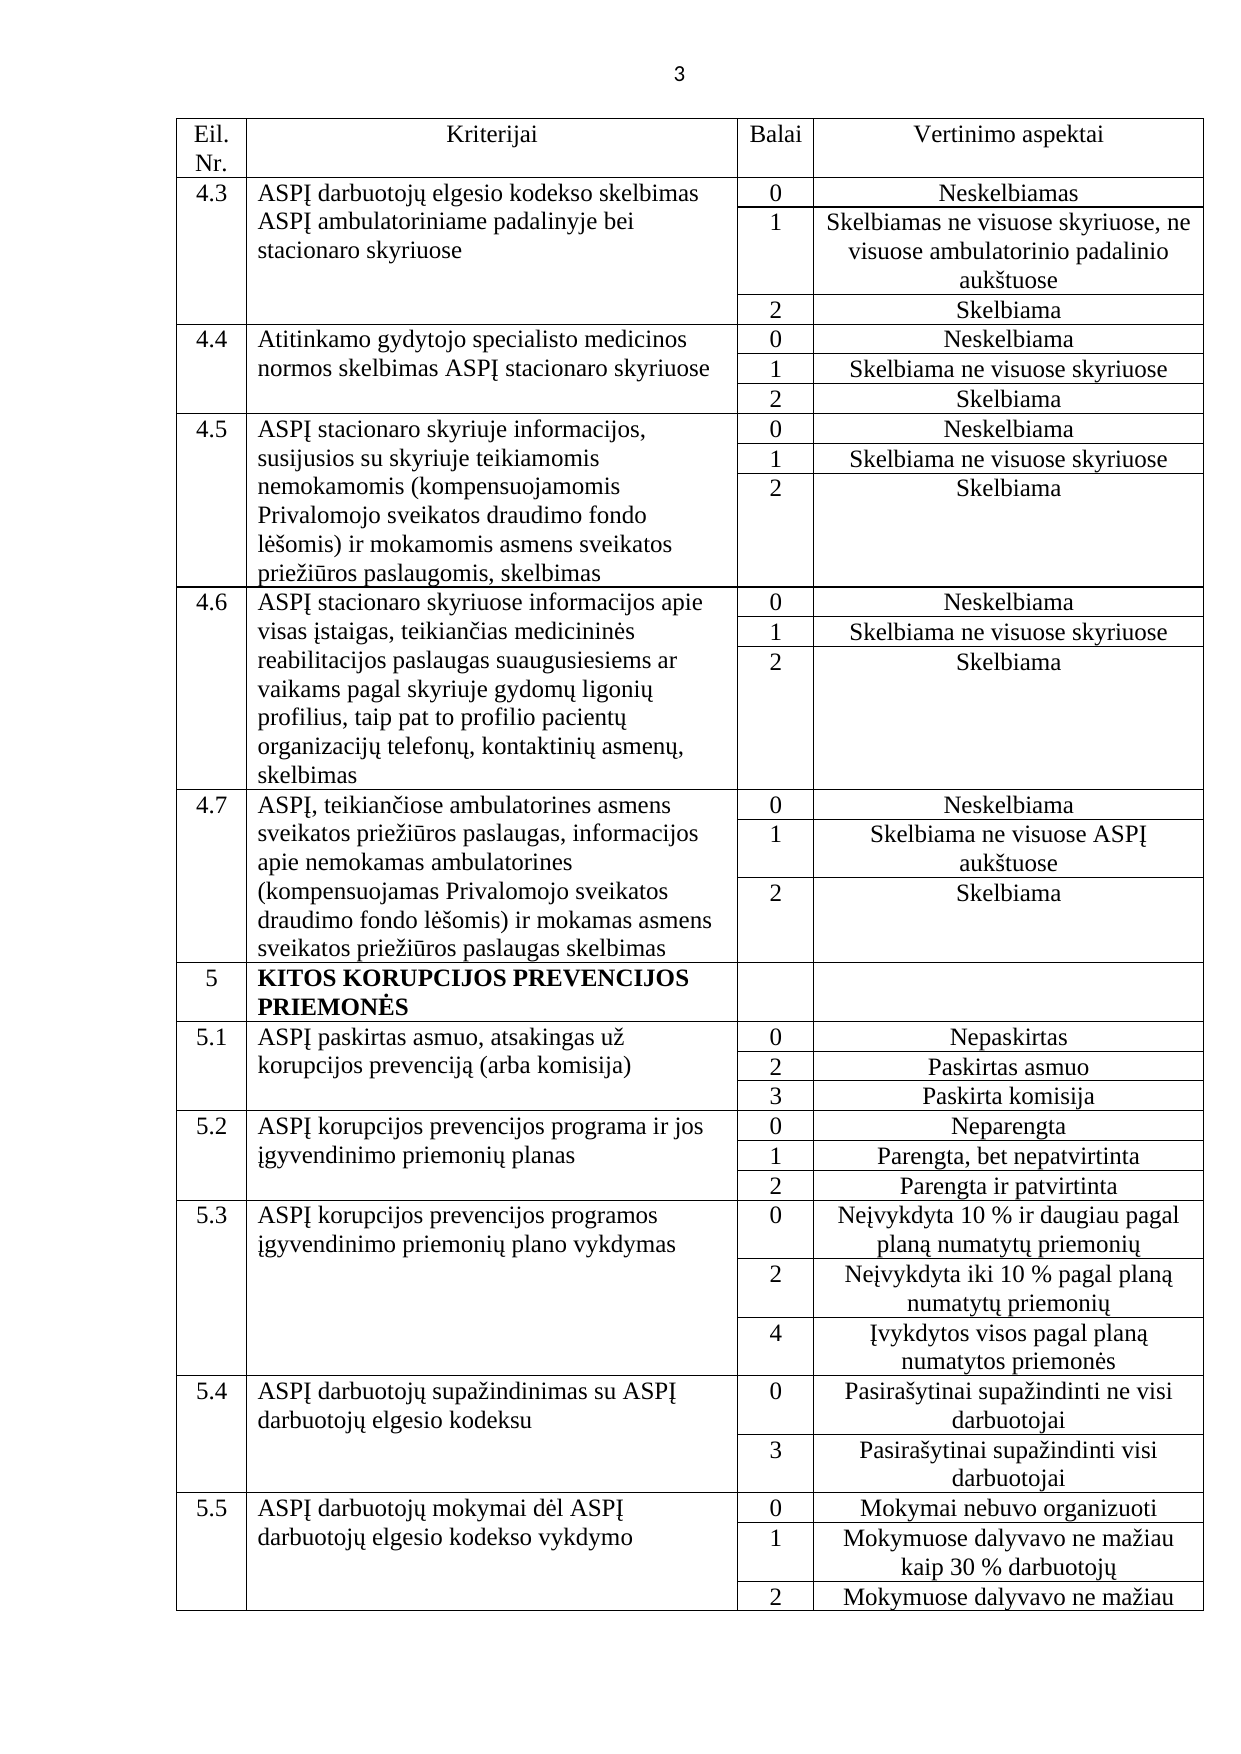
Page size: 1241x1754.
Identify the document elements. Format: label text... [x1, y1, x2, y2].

table_cell 0 [738, 414, 813, 443]
table_cell Neįvykdyta iki 10 % pagal planą numatytų priemonių [814, 1259, 1203, 1317]
table_cell Mokymuose dalyvavo ne mažiau [814, 1582, 1203, 1610]
table_cell Neskelbiama [814, 790, 1203, 818]
table_cell 4.3 [177, 178, 246, 323]
table_cell 3 [738, 1081, 813, 1110]
table_cell 2 [738, 1052, 813, 1080]
table_cell ASPĮ korupcijos prevencijos programa ir jos įgyvendinimo priemonių planas [247, 1111, 737, 1199]
table_cell Mokymuose dalyvavo ne mažiau kaip 30 % darbuotojų [814, 1523, 1203, 1581]
table_cell Parengta ir patvirtinta [814, 1171, 1203, 1199]
table_cell ASPĮ darbuotojų elgesio kodekso skelbimas ASPĮ ambulatoriniame padalinyje bei stacionaro skyriuose [247, 178, 737, 323]
table_cell Paskirtas asmuo [814, 1052, 1203, 1080]
table_cell 2 [738, 1582, 813, 1610]
table_cell [814, 963, 1203, 1021]
table_cell 1 [738, 1141, 813, 1170]
table_cell Skelbiama ne visuose skyriuose [814, 444, 1203, 472]
table_cell 1 [738, 444, 813, 472]
table_cell ASPĮ darbuotojų supažindinimas su ASPĮ darbuotojų elgesio kodeksu [247, 1376, 737, 1492]
table_cell 1 [738, 354, 813, 383]
table_cell Skelbiama [814, 474, 1203, 586]
table_header Eil. Nr. [177, 119, 246, 177]
table_cell Skelbiama [814, 384, 1203, 413]
table_cell Skelbiama [814, 295, 1203, 323]
table_cell 2 [738, 1171, 813, 1199]
table_cell 0 [738, 588, 813, 616]
table_header Vertinimo aspektai [814, 119, 1203, 177]
table_cell Neskelbiama [814, 325, 1203, 353]
table_cell 2 [738, 647, 813, 789]
table_header Balai [738, 119, 813, 177]
table_cell Skelbiama ne visuose ASPĮ aukštuose [814, 820, 1203, 877]
table_cell ASPĮ stacionaro skyriuose informacijos apie visas įstaigas, teikiančias medicininės reabilitacijos paslaugas suaugusiesiems ar vaikams pagal skyriuje gydomų ligonių profilius, taip pat to profilio pacientų organizacijų telefonų, kontaktinių asmenų, skelbimas [247, 588, 737, 789]
table_cell Skelbiama ne visuose skyriuose [814, 354, 1203, 383]
table_cell Neskelbiama [814, 414, 1203, 443]
table_cell 1 [738, 1523, 813, 1581]
table_cell 1 [738, 617, 813, 646]
table_cell Neskelbiama [814, 588, 1203, 616]
table_cell Skelbiama ne visuose skyriuose [814, 617, 1203, 646]
table_cell Neparengta [814, 1111, 1203, 1140]
table_cell Paskirta komisija [814, 1081, 1203, 1110]
table_cell Skelbiamas ne visuose skyriuose, ne visuose ambulatorinio padalinio aukštuose [814, 208, 1203, 294]
table_cell 3 [738, 1435, 813, 1492]
table_cell Atitinkamo gydytojo specialisto medicinos normos skelbimas ASPĮ stacionaro skyriuose [247, 325, 737, 413]
table_cell ASPĮ darbuotojų mokymai dėl ASPĮ darbuotojų elgesio kodekso vykdymo [247, 1493, 737, 1610]
table_cell 0 [738, 1376, 813, 1434]
table_cell ASPĮ paskirtas asmuo, atsakingas už korupcijos prevenciją (arba komisija) [247, 1022, 737, 1110]
table_cell Pasirašytinai supažindinti ne visi darbuotojai [814, 1376, 1203, 1434]
table_cell 0 [738, 1201, 813, 1258]
table_cell 4.4 [177, 325, 246, 413]
table_cell 0 [738, 1022, 813, 1051]
table_cell ASPĮ korupcijos prevencijos programos įgyvendinimo priemonių plano vykdymas [247, 1201, 737, 1375]
table_cell 0 [738, 178, 813, 206]
table_cell 5.3 [177, 1201, 246, 1375]
table_cell 0 [738, 790, 813, 818]
table_cell Skelbiama [814, 647, 1203, 789]
table_cell 0 [738, 1493, 813, 1522]
table_cell Neskelbiamas [814, 178, 1203, 206]
table_cell Pasirašytinai supažindinti visi darbuotojai [814, 1435, 1203, 1492]
table_cell 5.2 [177, 1111, 246, 1199]
table_cell Nepaskirtas [814, 1022, 1203, 1051]
table_cell 4.5 [177, 414, 246, 586]
table_cell Parengta, bet nepatvirtinta [814, 1141, 1203, 1170]
table_cell 5.4 [177, 1376, 246, 1492]
table_cell 2 [738, 384, 813, 413]
table_cell 2 [738, 878, 813, 962]
table_cell Skelbiama [814, 878, 1203, 962]
table_cell 4.7 [177, 790, 246, 962]
table_cell 2 [738, 295, 813, 323]
table_cell [738, 963, 813, 1021]
table_header Kriterijai [247, 119, 737, 177]
table_cell 0 [738, 1111, 813, 1140]
table_cell 2 [738, 1259, 813, 1317]
table_cell 4.6 [177, 588, 246, 789]
table_cell Neįvykdyta 10 % ir daugiau pagal planą numatytų priemonių [814, 1201, 1203, 1258]
table_cell ASPĮ, teikiančiose ambulatorines asmens sveikatos priežiūros paslaugas, informacijos apie nemokamas ambulatorines (kompensuojamas Privalomojo sveikatos draudimo fondo lėšomis) ir mokamas asmens sveikatos priežiūros paslaugas skelbimas [247, 790, 737, 962]
table_cell 4 [738, 1318, 813, 1375]
table_cell 2 [738, 474, 813, 586]
table_cell 0 [738, 325, 813, 353]
table_cell 5 [177, 963, 246, 1021]
table_cell ASPĮ stacionaro skyriuje informacijos, susijusios su skyriuje teikiamomis nemokamomis (kompensuojamomis Privalomojo sveikatos draudimo fondo lėšomis) ir mokamomis asmens sveikatos priežiūros paslaugomis, skelbimas [247, 414, 737, 586]
table_cell 5.1 [177, 1022, 246, 1110]
table_cell Įvykdytos visos pagal planą numatytos priemonės [814, 1318, 1203, 1375]
table_cell KITOS KORUPCIJOS PREVENCIJOS PRIEMONĖS [247, 963, 737, 1021]
table_cell 5.5 [177, 1493, 246, 1610]
table_cell Mokymai nebuvo organizuoti [814, 1493, 1203, 1522]
table_cell 1 [738, 820, 813, 877]
table_cell 1 [738, 208, 813, 294]
